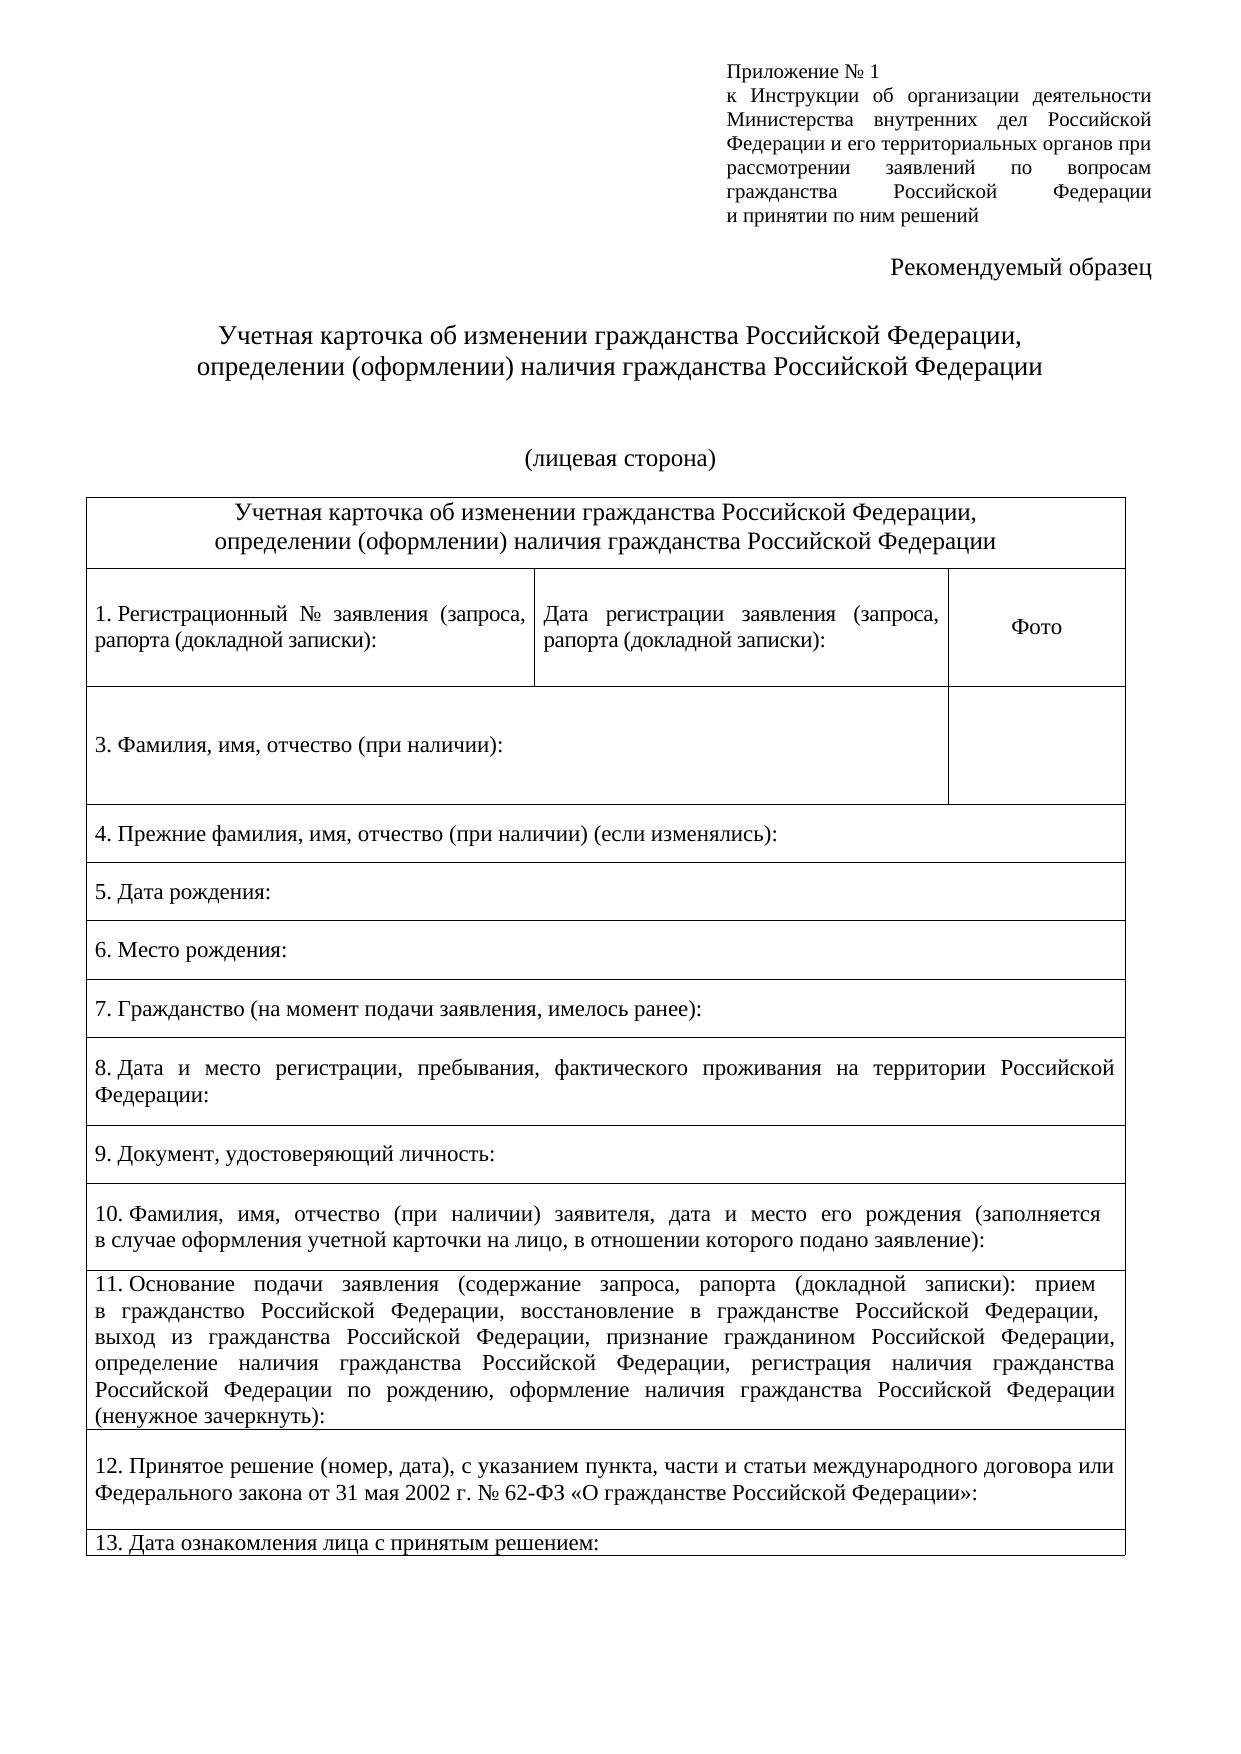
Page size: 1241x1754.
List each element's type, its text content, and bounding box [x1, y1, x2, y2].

table_cell Фото [949, 569, 1125, 686]
table_cell 5. Дата рождения: [87, 863, 1125, 920]
table_cell 12. Принятое решение (номер, дата), с указанием пункта, части и статьи международного договора или Федерального закона от 31 мая 2002 г. № 62-ФЗ «О гражданстве Российской Федерации»: [87, 1430, 1125, 1528]
text Приложение № 1 [726, 59, 1152, 83]
text (лицевая сторона) [88, 443, 1152, 472]
table_cell 4. Прежние фамилия, имя, отчество (при наличии) (если изменялись): [87, 805, 1125, 862]
table_cell [949, 687, 1125, 804]
table_cell 10. Фамилия, имя, отчество (при наличии) заявителя, дата и место его рождения (заполняется в случае оформления учетной карточки на лицо, в отношении которого подано заявление): [87, 1184, 1125, 1270]
table_cell 7. Гражданство (на момент подачи заявления, имелось ранее): [87, 980, 1125, 1037]
table_cell 9. Документ, удостоверяющий личность: [87, 1126, 1125, 1183]
table_cell 11. Основание подачи заявления (содержание запроса, рапорта (докладной записки): прием в гражданство Российской Федерации, восстановление в гражданстве Российской Федерации, выход из гражданства Российской Федерации, признание гражданином Российской Федерации, определение наличия гражданства Российской Федерации, регистрация наличия гражданства Российской Федерации по рождению, оформление наличия гражданства Российской Федерации (ненужное зачеркнуть): [87, 1271, 1125, 1428]
table_cell 1. Регистрационный № заявления (запроса, рапорта (докладной записки): [87, 569, 534, 686]
table_cell 6. Место рождения: [87, 921, 1125, 979]
table_cell 13. Дата ознакомления лица с принятым решением: [87, 1530, 1125, 1555]
table_cell Дата регистрации заявления (запроса, рапорта (докладной записки): [535, 569, 948, 686]
table_header Учетная карточка об изменении гражданства Российской Федерации, определении (оформлении) наличия гражданства Российской Федерации [87, 498, 1125, 567]
table_cell 8. Дата и место регистрации, пребывания, фактического проживания на территории Российской Федерации: [87, 1038, 1125, 1124]
text Учетная карточка об изменении гражданства Российской Федерации, определении (оформлении) наличия гражданства Российской Федерации [88, 319, 1152, 381]
table_cell 3. Фамилия, имя, отчество (при наличии): [87, 687, 948, 804]
text к Инструкции об организации деятельности Министерства внутренних дел Российской Федерации и его территориальных органов при рассмотрении заявлений по вопросам гражданства Российской Федерации и принятии по ним решений [726, 83, 1152, 227]
text Рекомендуемый образец [88, 252, 1152, 281]
